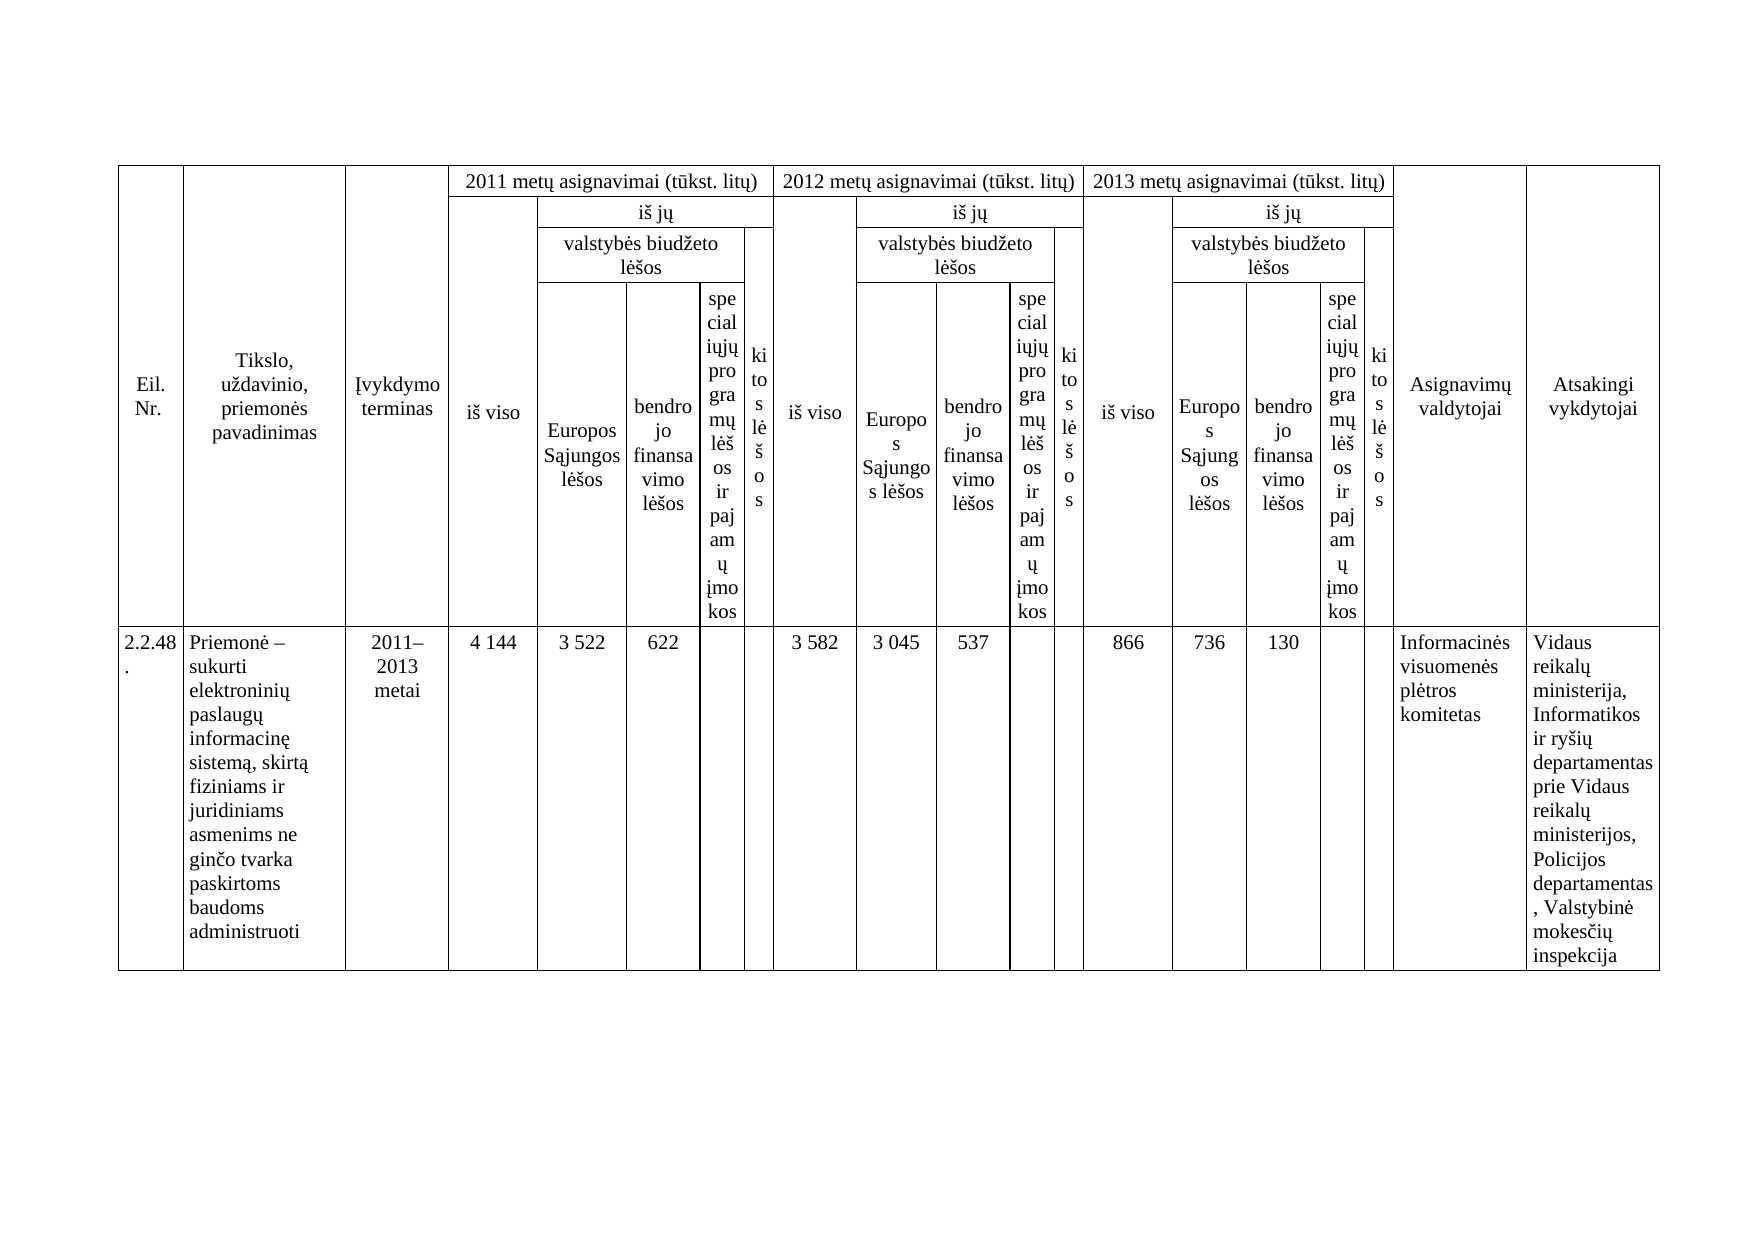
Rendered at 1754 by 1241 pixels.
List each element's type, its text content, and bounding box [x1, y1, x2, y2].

table_header 2011 metų asignavimai (tūkst. litų) [449, 166, 773, 196]
table_cell Vidaus reikalų ministerija, Informatikos ir ryšių departamentas prie Vidaus reikalų ministerijos, Policijos departamentas, Valstybinė mokesčių inspekcija [1527, 627, 1659, 970]
table_cell [745, 627, 773, 970]
table_cell valstybės biudžeto lėšos [1173, 228, 1364, 282]
table_cell Priemonė – sukurti elektroninių paslaugų informacinę sistemą, skirtą fiziniams ir juridiniams asmenims ne ginčo tvarka paskirtoms baudoms administruoti [184, 627, 345, 970]
table_cell specialiųjų programų lėšos ir pajamų įmokos [1011, 283, 1054, 626]
table_cell iš jų [1173, 197, 1393, 227]
table_header Eil. Nr. [119, 166, 183, 626]
table_cell [1055, 627, 1083, 970]
table_cell iš jų [538, 197, 773, 227]
table_cell 2.2.48. [119, 627, 183, 970]
table_cell 622 [627, 627, 699, 970]
table_cell Europos Sąjungos lėšos [857, 283, 936, 626]
table_cell bendrojo finansavimo lėšos [937, 283, 1009, 626]
table_header Atsakingi vykdytojai [1527, 166, 1659, 626]
table_cell 2011– 2013 metai [346, 627, 448, 970]
table_cell iš viso [449, 197, 537, 626]
table_cell Informacinės visuomenės plėtros komitetas [1394, 627, 1526, 970]
table_header Įvykdymo terminas [346, 166, 448, 626]
table_header Asignavimų valdytojai [1394, 166, 1526, 626]
table_cell valstybės biudžeto lėšos [538, 228, 744, 282]
table_cell 130 [1247, 627, 1320, 970]
table_cell [1011, 627, 1054, 970]
table_cell iš viso [1084, 197, 1172, 626]
table_cell Europos Sąjungos lėšos [1173, 283, 1246, 626]
table_cell bendrojo finansavimo lėšos [1247, 283, 1320, 626]
table_cell iš jų [857, 197, 1083, 227]
table_cell valstybės biudžeto lėšos [857, 228, 1054, 282]
table_cell specialiųjų programų lėšos ir pajamų įmokos [701, 283, 744, 626]
table_cell 3 582 [774, 627, 856, 970]
table_cell [701, 627, 744, 970]
table_cell kitos lėšos [1365, 228, 1393, 626]
table_cell bendrojo finansavimo lėšos [627, 283, 699, 626]
table_cell [1321, 627, 1364, 970]
table_cell 3 045 [857, 627, 936, 970]
table_cell Europos Sąjungos lėšos [538, 283, 626, 626]
table_cell 537 [937, 627, 1009, 970]
table_cell 866 [1084, 627, 1172, 970]
table_cell [1365, 627, 1393, 970]
table_header 2012 metų asignavimai (tūkst. litų) [774, 166, 1083, 196]
table_header 2013 metų asignavimai (tūkst. litų) [1084, 166, 1393, 196]
table_cell kitos lėšos [745, 228, 773, 626]
table_cell 3 522 [538, 627, 626, 970]
table_cell 736 [1173, 627, 1246, 970]
table_cell kitos lėšos [1055, 228, 1083, 626]
table_header Tikslo, uždavinio, priemonės pavadinimas [184, 166, 345, 626]
table_cell specialiųjų programų lėšos ir pajamų įmokos [1321, 283, 1364, 626]
table_cell 4 144 [449, 627, 537, 970]
table_cell iš viso [774, 197, 856, 626]
